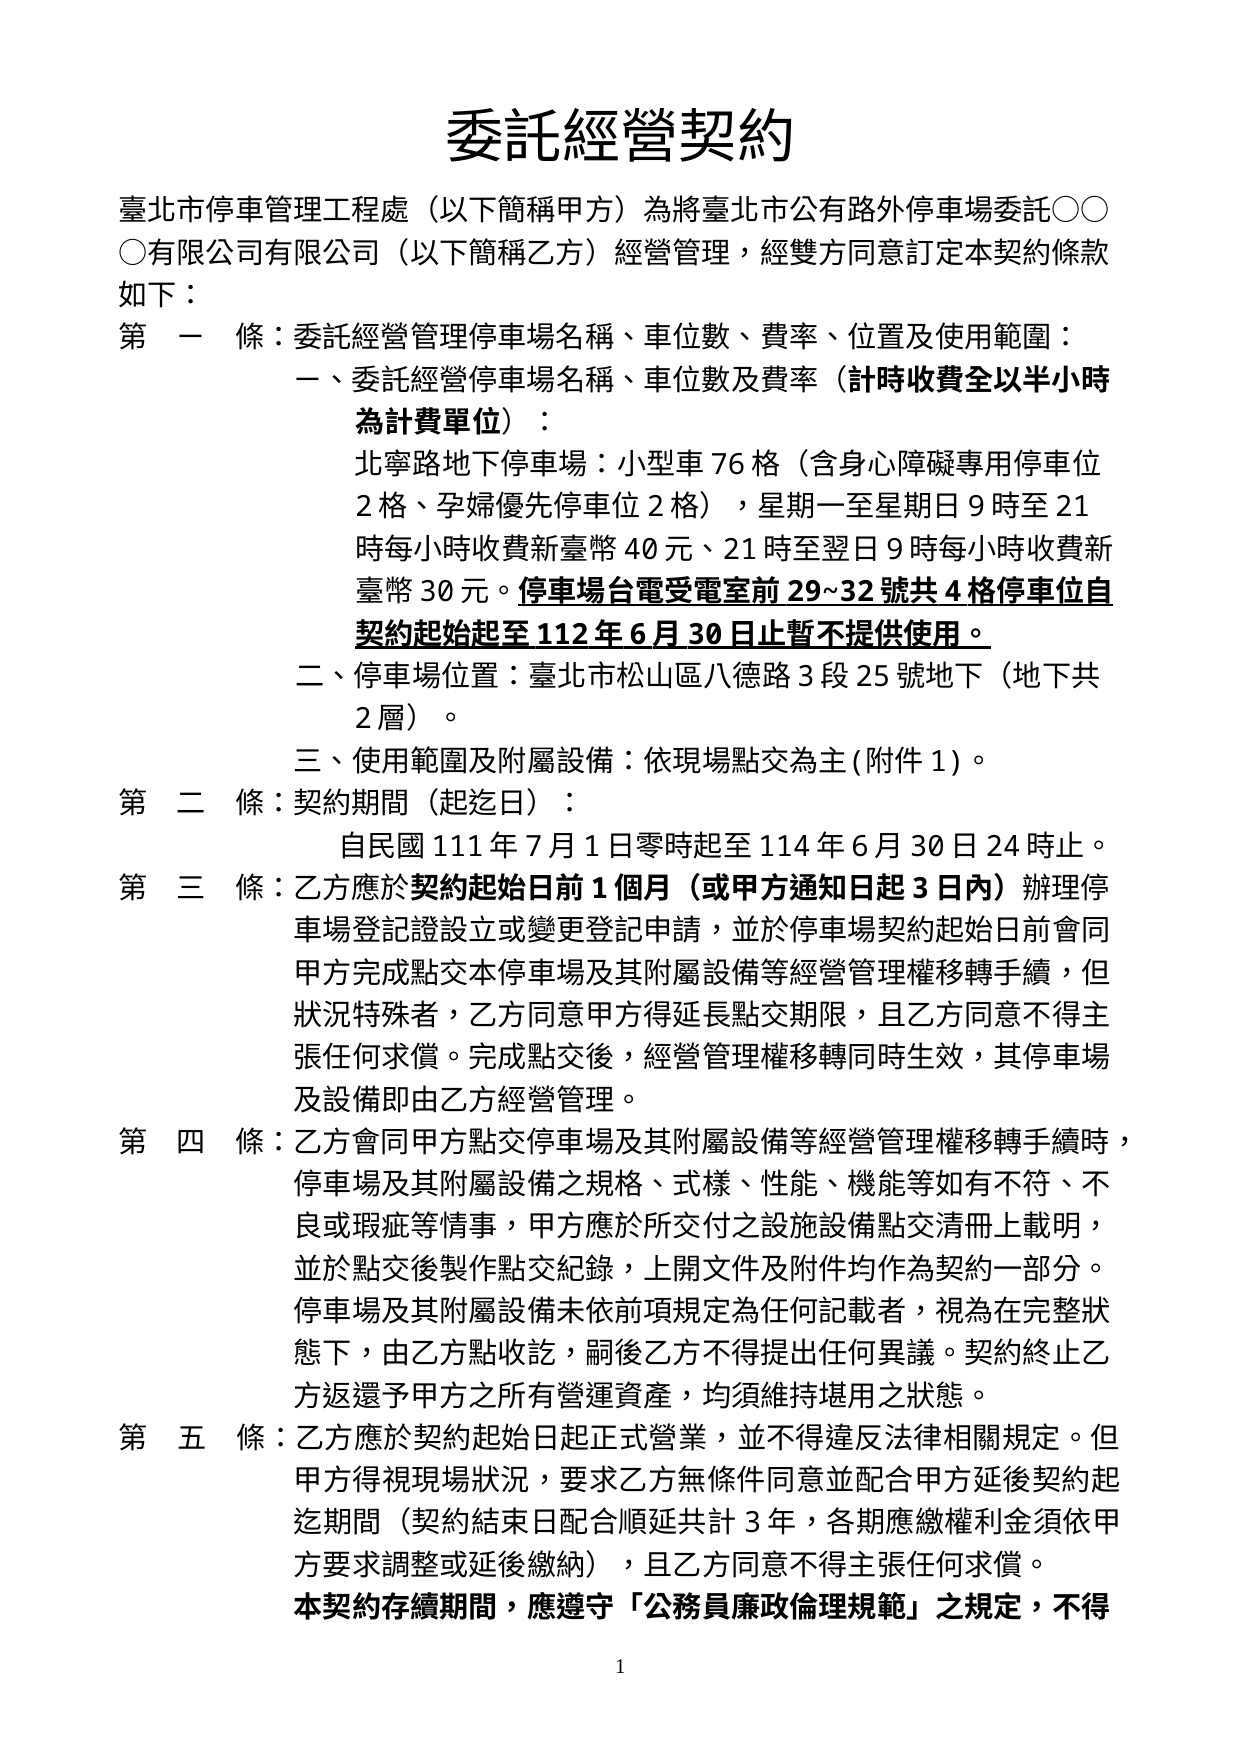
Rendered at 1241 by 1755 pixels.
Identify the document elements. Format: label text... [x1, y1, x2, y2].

text ㄧ、委託經營停車場名稱、車位數及費率（計時收費全以半小時為計費單位）： [293, 356, 1122, 441]
text 北寧路地下停車場：小型車76格（含身心障礙專用停車位2格、孕婦優先停車位2格），星期一至星期日9時至21時每小時收費新臺幣40元、21時至翌日9時每小時收費新臺幣30元。停車場台電受電室前29~32號共4格停車位自契約起始起至112年6月30日止暫不提供使用。 [354, 441, 1122, 653]
text 二、停車場位置：臺北市松山區八德路3段25號地下（地下共2層）。 [295, 653, 1122, 737]
text 第 二 條：契約期間（起迄日）： [118, 780, 1122, 822]
text 本契約存續期間，應遵守「公務員廉政倫理規範」之規定，不得 [118, 1584, 1122, 1626]
text 第 三 條：乙方應於契約起始日前1個月（或甲方通知日起3日內）辦理停車場登記證設立或變更登記申請，並於停車場契約起始日前會同甲方完成點交本停車場及其附屬設備等經營管理權移轉手續，但狀況特殊者，乙方同意甲方得延長點交期限，且乙方同意不得主張任何求償。完成點交後，經營管理權移轉同時生效，其停車場及設備即由乙方經營管理。 [118, 864, 1122, 1118]
subtitle 委託經營契約 [118, 90, 1122, 174]
text 第 五 條：乙方應於契約起始日起正式營業，並不得違反法律相關規定。但甲方得視現場狀況，要求乙方無條件同意並配合甲方延後契約起迄期間（契約結束日配合順延共計3年，各期應繳權利金須依甲方要求調整或延後繳納），且乙方同意不得主張任何求償。 [118, 1414, 1122, 1584]
text 自民國111年7月1日零時起至114年6月30日24時止。 [58, 822, 1137, 864]
text 臺北市停車管理工程處（以下簡稱甲方）為將臺北市公有路外停車場委託○○○有限公司有限公司（以下簡稱乙方）經營管理，經雙方同意訂定本契約條款如下： [118, 187, 1122, 314]
text 第 四 條：乙方會同甲方點交停車場及其附屬設備等經營管理權移轉手續時，停車場及其附屬設備之規格、式樣、性能、機能等如有不符、不良或瑕疵等情事，甲方應於所交付之設施設備點交清冊上載明，並於點交後製作點交紀錄，上開文件及附件均作為契約一部分。 停車場及其附屬設備未依前項規定為任何記載者，視為在完整狀態下，由乙方點收訖，嗣後乙方不得提出任何異議。契約終止乙方返還予甲方之所有營運資產，均須維持堪用之狀態。 [118, 1118, 1122, 1414]
text 第 ㄧ 條：委託經營管理停車場名稱、車位數、費率、位置及使用範圍： [118, 314, 1122, 356]
text 三、使用範圍及附屬設備：依現場點交為主(附件1)。 [293, 737, 1122, 780]
